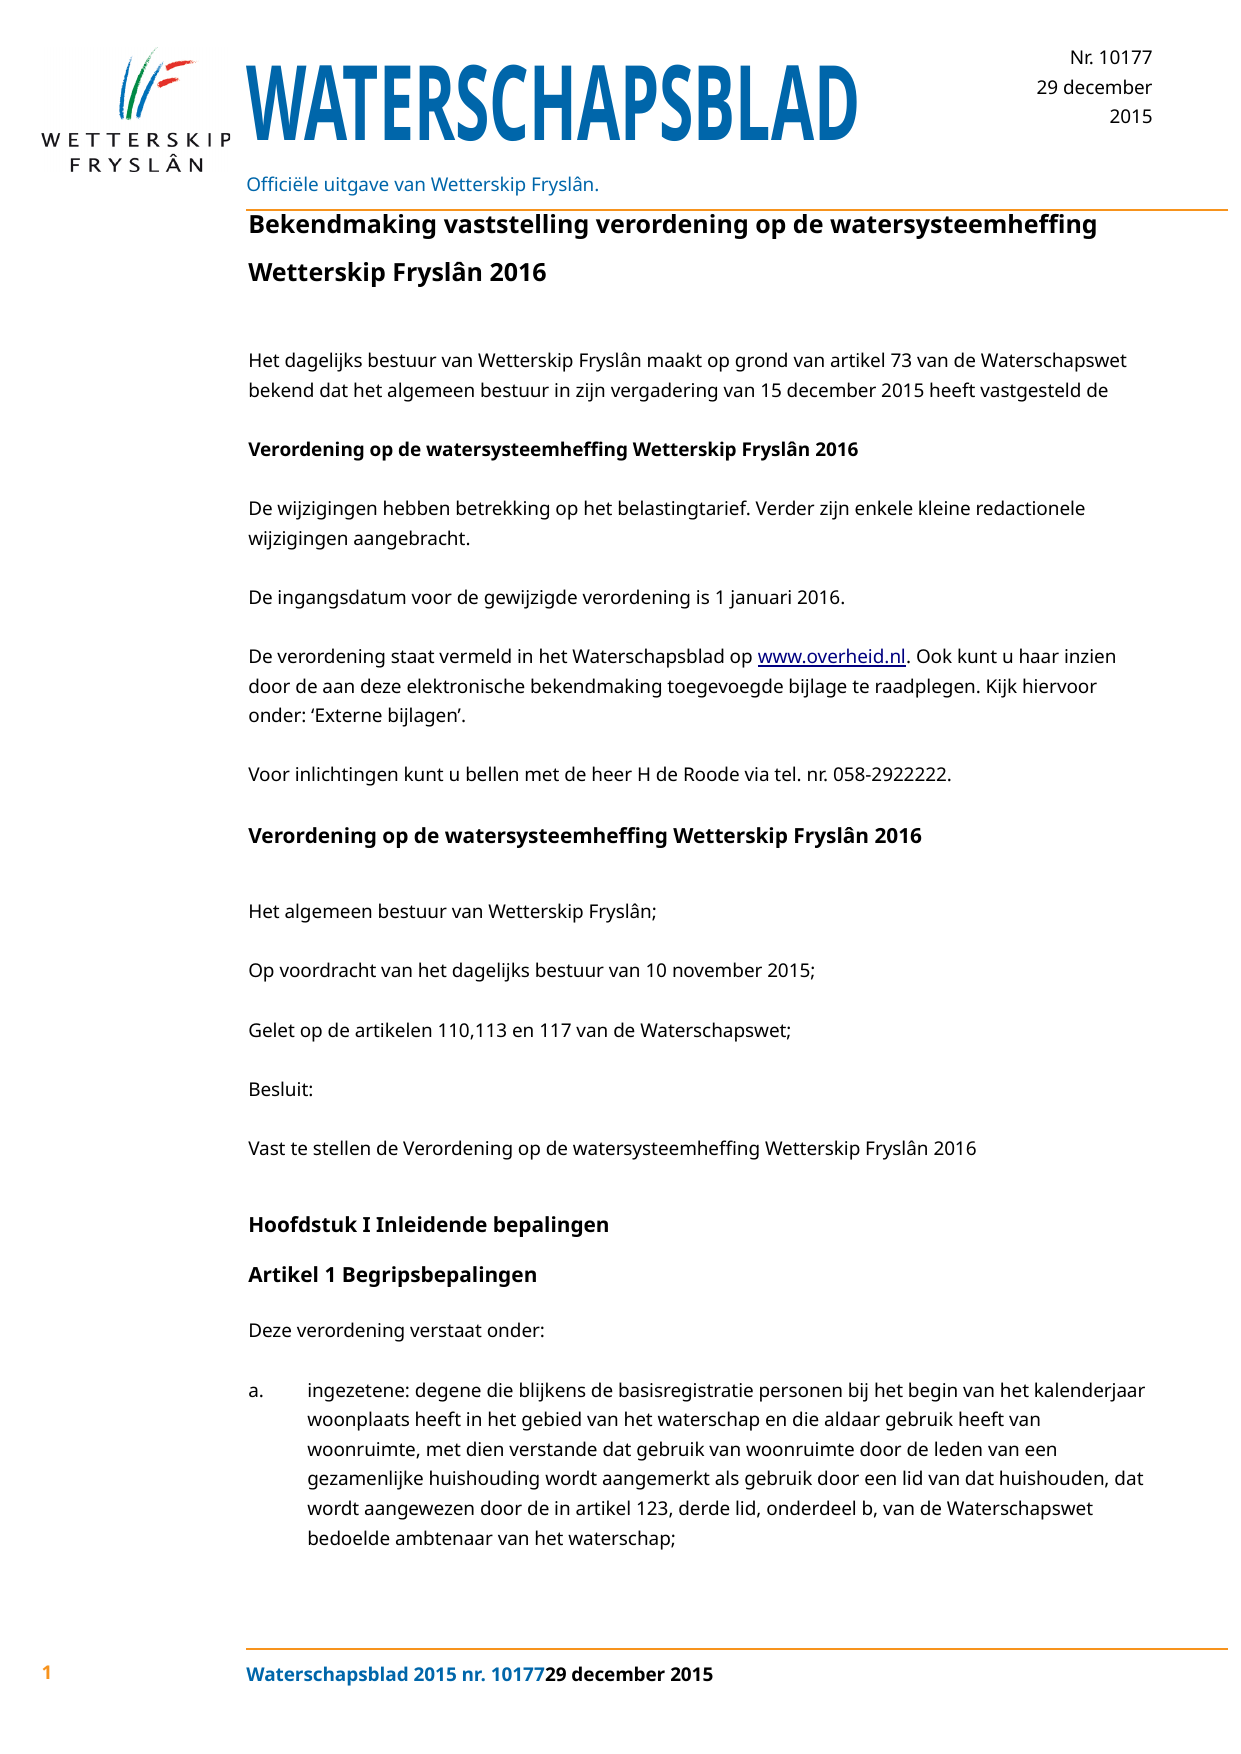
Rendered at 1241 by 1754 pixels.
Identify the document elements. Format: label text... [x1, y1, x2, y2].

text Het dagelijks bestuur van Wetterskip Fryslân maakt op grond van artikel 73 van de Waterschapswet bekend dat het algemeen bestuur in zijn vergadering van 15 december 2015 heeft vastgesteld de [248, 347, 1152, 403]
text Besluit: [248, 1076, 1152, 1102]
text Verordening op de watersysteemheffing Wetterskip Fryslân 2016 [248, 436, 1152, 462]
text Deze verordening verstaat onder: [248, 1318, 1152, 1343]
text De wijzigingen hebben betrekking op het belastingtarief. Verder zijn enkele kleine redactionele wijzigingen aangebracht. [248, 495, 1152, 551]
text De ingangsdatum voor de gewijzigde verordening is 1 januari 2016. [248, 584, 1152, 610]
text Het algemeen bestuur van Wetterskip Fryslân; [248, 898, 1152, 924]
text Verordening op de watersysteemheffing Wetterskip Fryslân 2016 [248, 821, 1152, 849]
text Gelet op de artikelen 110,113 en 117 van de Waterschapswet; [248, 1017, 1152, 1043]
picture [41, 47, 231, 172]
text Voor inlichtingen kunt u bellen met de heer H de Roode via tel. nr. 058-2922222. [248, 762, 1152, 787]
text Vast te stellen de Verordening op de watersysteemheffing Wetterskip Fryslân 2016 [248, 1135, 1152, 1161]
text Hoofdstuk I Inleidende bepalingen [248, 1210, 1152, 1239]
text Artikel 1 Begripsbepalingen [248, 1260, 1152, 1288]
text Op voordracht van het dagelijks bestuur van 10 november 2015; [248, 958, 1152, 983]
text Bekendmaking vaststelling verordening op de watersysteemheffing Wetterskip Fryslân 2016 [248, 211, 1152, 288]
list ingezetene: degene die blijkens de basisregistratie personen bij het begin van het kalenderjaar woonplaats heeft in het gebied van het waterschap en die aldaar gebruik heeft van woonruimte, met dien verstande dat gebruik van woonruimte door de leden van een gezamenlijke huishouding wordt aangemerkt als gebruik door een lid van dat huishouden, dat wordt aangewezen door de in artikel 123, derde lid, onderdeel b, van de Waterschapswet bedoelde ambtenaar van het waterschap; [248, 1377, 1152, 1551]
text De verordening staat vermeld in het Waterschapsblad op www.overheid.nl. Ook kunt u haar inzien door de aan deze elektronische bekendmaking toegevoegde bijlage te raadplegen. Kijk hiervoor onder: ‘Externe bijlagen’. [248, 643, 1152, 728]
